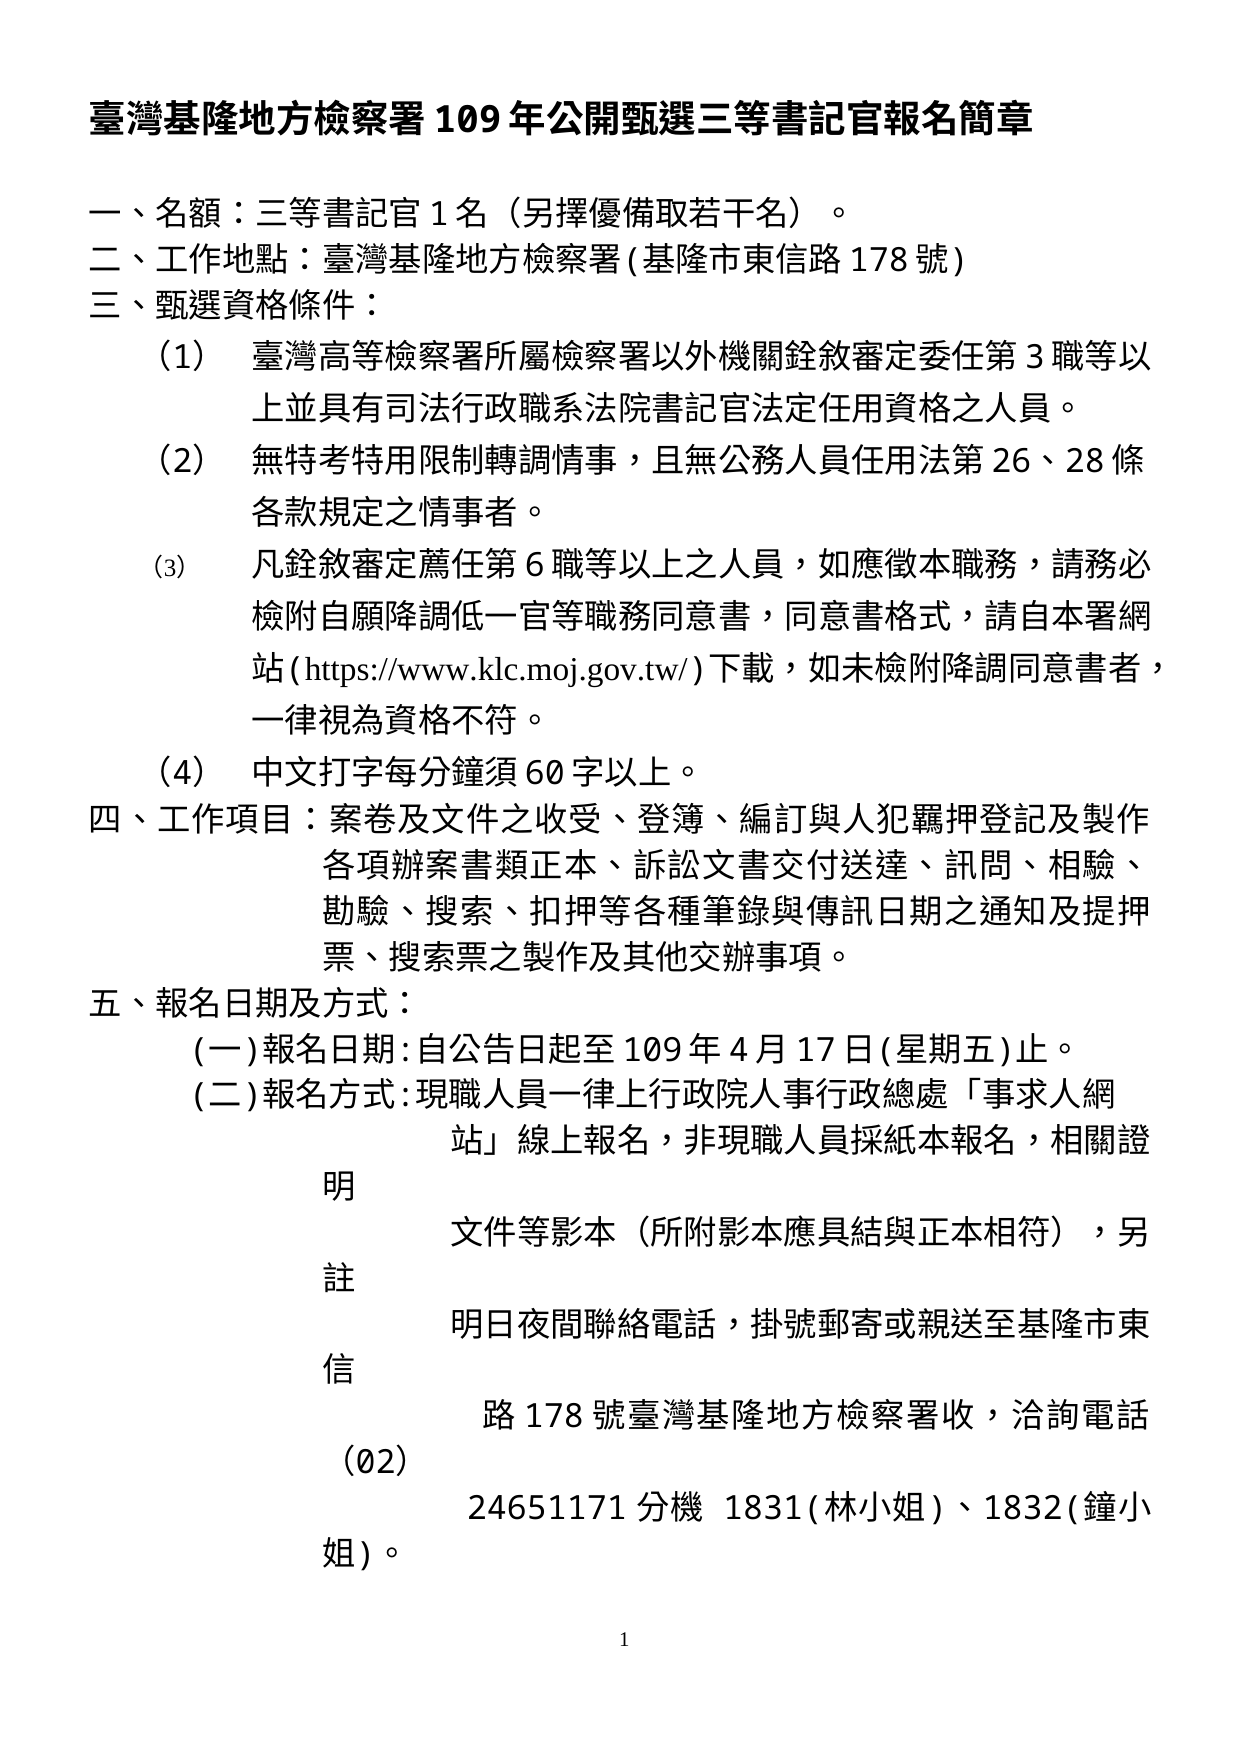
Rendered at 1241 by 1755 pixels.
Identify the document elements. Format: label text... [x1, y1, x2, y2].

text 明日夜間聯絡電話，掛號郵寄或親送至基隆市東信 [89, 1299, 1152, 1391]
text 四、工作項目：案卷及文件之收受、登簿、編訂與人犯羈押登記及製作各項辦案書類正本、訴訟文書交付送達、訊問、相驗、勘驗、搜索、扣押等各種筆錄與傳訊日期之通知及提押票、搜索票之製作及其他交辦事項。 [89, 795, 1152, 978]
list 臺灣高等檢察署所屬檢察署以外機關銓敘審定委任第3職等以上並具有司法行政職系法院書記官法定任用資格之人員。 [139, 326, 1152, 431]
text 二、工作地點：臺灣基隆地方檢察署(基隆市東信路178號) [89, 235, 1152, 281]
text 三、甄選資格條件： [89, 281, 1152, 326]
text 五、報名日期及方式： [89, 978, 1152, 1024]
list 無特考特用限制轉調情事，且無公務人員任用法第26、28條各款規定之情事者。 [139, 431, 1152, 535]
text 站」線上報名，非現職人員採紙本報名，相關證明 [89, 1116, 1152, 1208]
list 凡銓敘審定薦任第6職等以上之人員，如應徵本職務，請務必檢附自願降調低一官等職務同意書，同意書格式，請自本署網站(https://www.klc.moj.gov.tw/)下載，如未檢附降調同意書者，一律視為資格不符。 [139, 535, 1152, 743]
text 一、名額：三等書記官1名（另擇優備取若干名）。 [89, 189, 1152, 235]
text 文件等影本（所附影本應具結與正本相符），另註 [89, 1208, 1152, 1299]
text 臺灣基隆地方檢察署109年公開甄選三等書記官報名簡章 [89, 89, 1152, 143]
text (二)報名方式:現職人員一律上行政院人事行政總處「事求人網 [89, 1070, 1152, 1116]
text 路178號臺灣基隆地方檢察署收，洽詢電話（02） [89, 1391, 1152, 1483]
text (一)報名日期:自公告日起至109年4月17日(星期五)止。 [89, 1024, 1152, 1070]
list 中文打字每分鐘須60字以上。 [139, 743, 1152, 795]
text 24651171分機 1831(林小姐)、1832(鐘小姐)。 [89, 1483, 1152, 1574]
